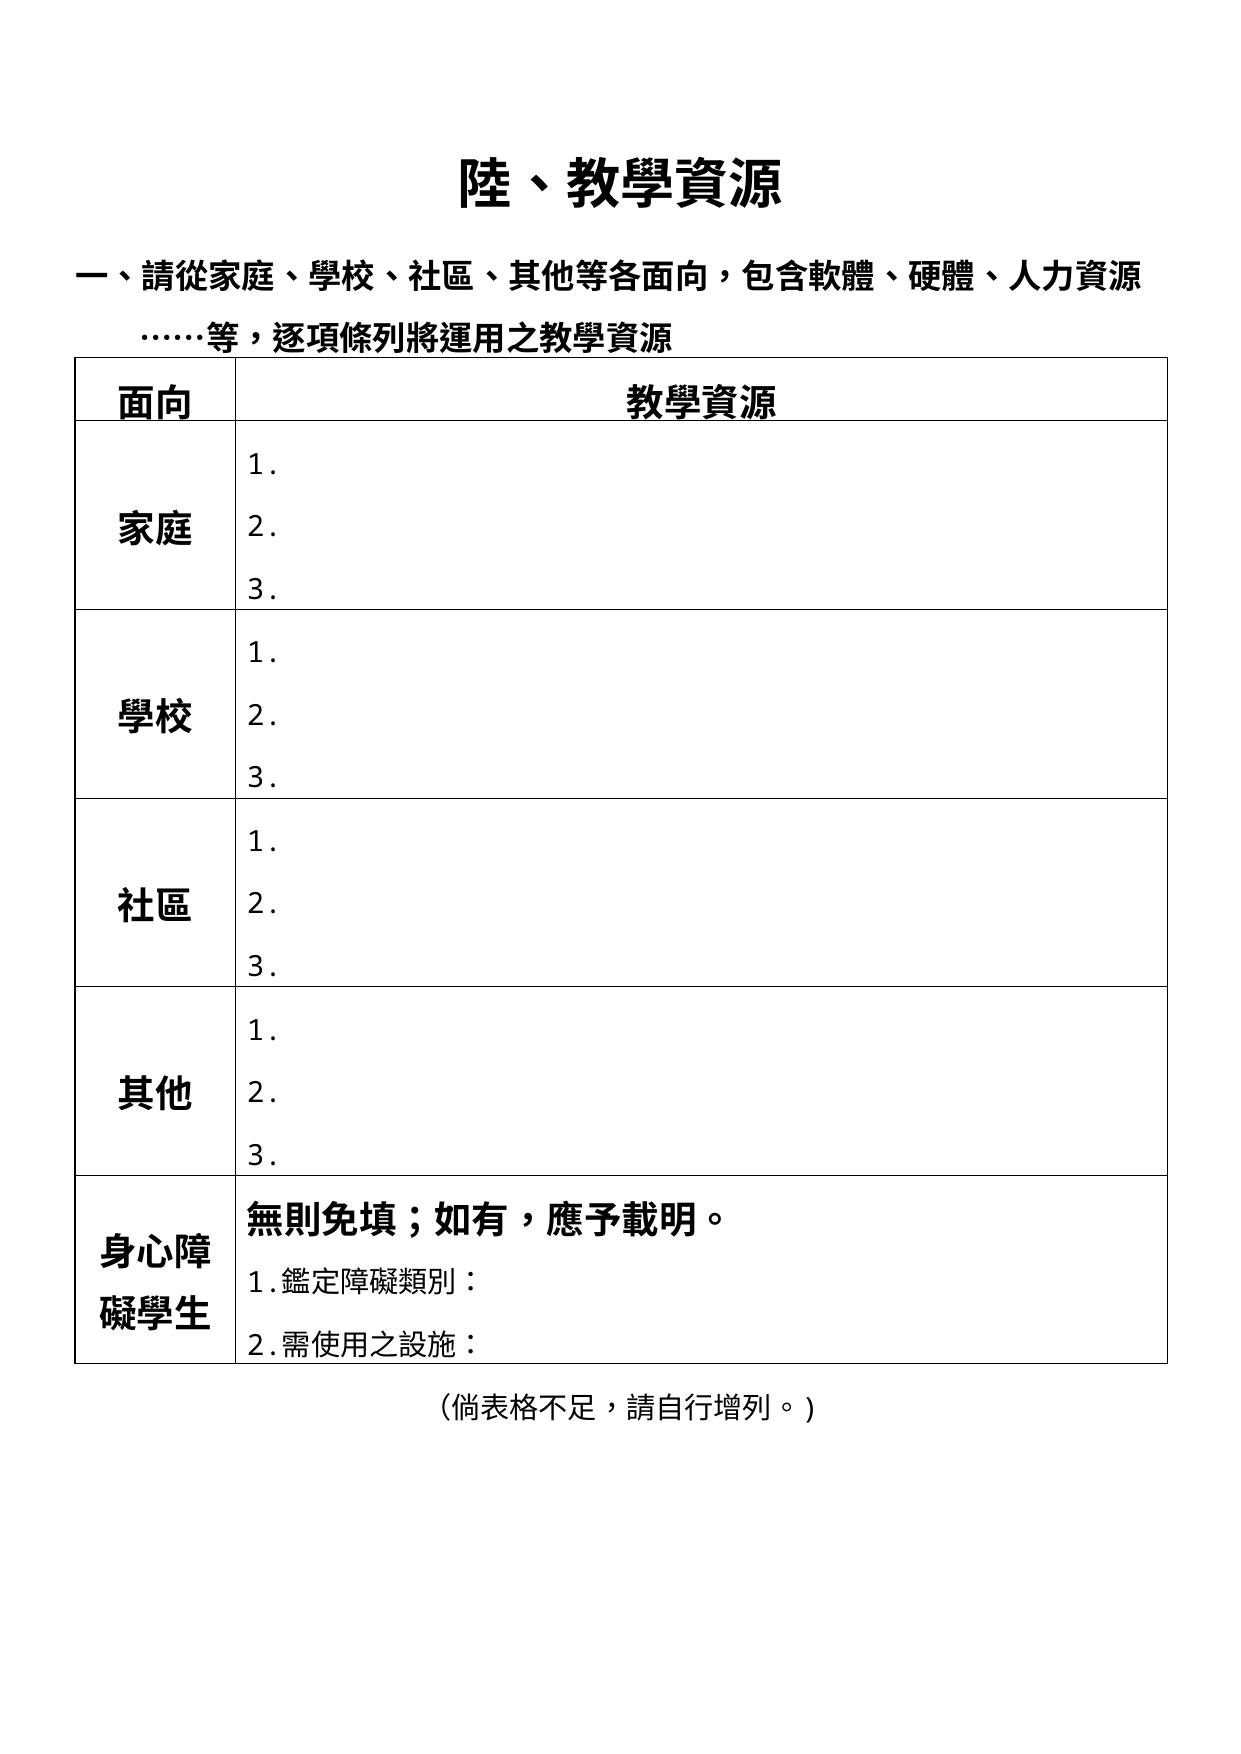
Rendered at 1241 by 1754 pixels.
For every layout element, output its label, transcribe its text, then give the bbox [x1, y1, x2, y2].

table_header 教學資源 [236, 358, 1167, 420]
text （倘表格不足，請自行增列。) [75, 1364, 1165, 1427]
table_cell 1. 2. 3. [236, 799, 1167, 986]
table_cell 1. 2. 3. [236, 610, 1167, 797]
table_cell 學校 [76, 610, 235, 797]
table_cell 家庭 [76, 421, 235, 609]
table_cell 無則免填；如有，應予載明。 1.鑑定障礙類別： 2.需使用之設施： [236, 1176, 1167, 1363]
table_cell 其他 [76, 987, 235, 1174]
table_header 面向 [76, 358, 235, 420]
text 一、請從家庭、學校、社區、其他等各面向，包含軟體、硬體、人力資源……等，逐項條列將運用之教學資源 [75, 232, 1165, 357]
table_cell 社區 [76, 799, 235, 986]
text 陸、教學資源 [75, 107, 1165, 232]
table_cell 1. 2. 3. [236, 987, 1167, 1174]
table_cell 1. 2. 3. [236, 421, 1167, 609]
table_cell 身心障礙學生 [76, 1176, 235, 1363]
